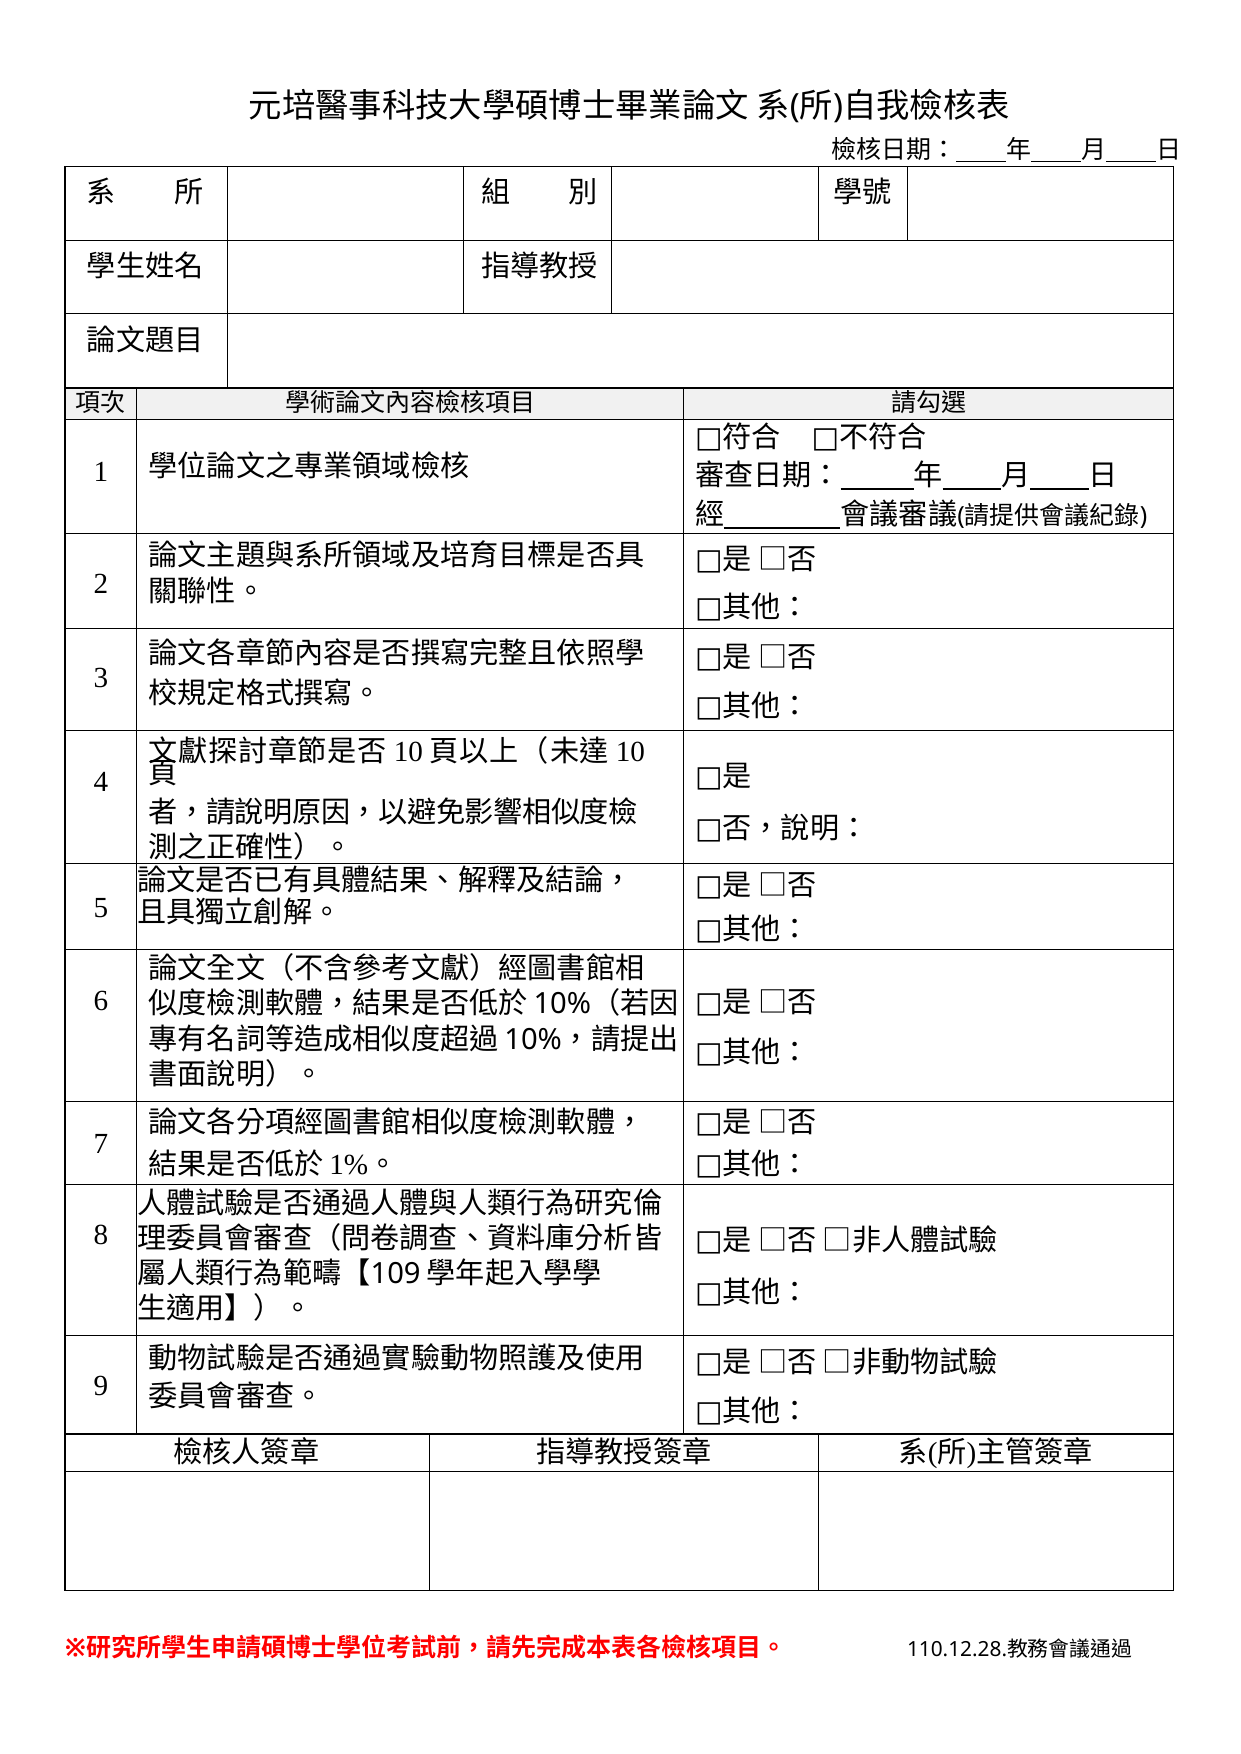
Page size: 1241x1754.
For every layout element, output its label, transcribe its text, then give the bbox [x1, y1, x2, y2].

table_cell 檢核人簽章 [66, 1435, 429, 1471]
table_cell [228, 241, 463, 313]
table_cell 3 [66, 629, 136, 730]
table_cell 人體試驗是否通過人體與人類行為研究倫理委員會審查（問卷調查、資料庫分析皆屬人類行為範疇【109學年起入學學 生適用】）。 [137, 1185, 683, 1335]
table_cell □是 □否 □其他： [684, 534, 1173, 628]
table_cell [819, 1472, 1173, 1589]
table_cell 論文題目 [66, 314, 227, 387]
table_cell 文獻探討章節是否10頁以上（未達10頁 者，請說明原因，以避免影響相似度檢 測之正確性）。 [137, 731, 683, 863]
table_cell □是 □否 □其他： [684, 950, 1173, 1101]
table_cell 論文主題與系所領域及培育目標是否具 關聯性。 [137, 534, 683, 628]
table_cell □是 □否，說明： [684, 731, 1173, 863]
table_cell 2 [66, 534, 136, 628]
table_cell 動物試驗是否通過實驗動物照護及使用 委員會審查。 [137, 1336, 683, 1433]
table_cell 4 [66, 731, 136, 863]
table_cell □是 □否 □其他： [684, 864, 1173, 949]
table_cell 學位論文之專業領域檢核 [137, 420, 683, 533]
table_cell 請勾選 [684, 389, 1173, 419]
table_cell 論文全文（不含參考文獻）經圖書館相 似度檢測軟體，結果是否低於10%（若因 專有名詞等造成相似度超過10%，請提出 書面說明）。 [137, 950, 683, 1101]
table_cell 論文各分項經圖書館相似度檢測軟體， 結果是否低於1%。 [137, 1102, 683, 1184]
table_cell □是 □否 □其他： [684, 629, 1173, 730]
table_cell 學生姓名 [66, 241, 227, 313]
table_header [908, 167, 1173, 239]
table_cell 1 [66, 420, 136, 533]
table_cell 6 [66, 950, 136, 1101]
table_header [612, 167, 818, 239]
text 元培醫事科技大學碩博士畢業論文 系(所)自我檢核表 [236, 73, 1023, 128]
table_header 學號 [819, 167, 907, 239]
table_cell 8 [66, 1185, 136, 1335]
text 檢核日期： 年 月 日 [831, 129, 1223, 166]
table_cell 項次 [66, 389, 136, 419]
table_cell 指導教授簽章 [430, 1435, 818, 1471]
table_cell □符合 □不符合 審查日期： 年 月 日 經 會議審議(請提供會議紀錄) [684, 420, 1173, 533]
table_cell [612, 241, 1173, 313]
table_cell [430, 1472, 818, 1589]
table_header [228, 167, 463, 239]
table_cell 9 [66, 1336, 136, 1433]
table_cell 5 [66, 864, 136, 949]
table_cell [228, 314, 1173, 387]
table_cell □是 □否 □其他： [684, 1102, 1173, 1184]
table_cell 7 [66, 1102, 136, 1184]
table_cell [66, 1472, 429, 1589]
table_cell 學術論文內容檢核項目 [137, 389, 683, 419]
table_header 組 別 [464, 167, 611, 239]
table_cell 系(所)主管簽章 [819, 1435, 1173, 1471]
table_cell 指導教授 [464, 241, 611, 313]
table_cell □是 □否 □非動物試驗 □其他： [684, 1336, 1173, 1433]
table_cell □是 □否 □非人體試驗 □其他： [684, 1185, 1173, 1335]
table_header 系 所 [66, 167, 227, 239]
table_cell 論文是否已有具體結果、解釋及結論， 且具獨立創解。 [137, 864, 683, 949]
text ※研究所學生申請碩博士學位考試前，請先完成本表各檢核項目。 110.12.28.教務會議通過 [64, 1627, 1223, 1663]
table_cell 論文各章節內容是否撰寫完整且依照學 校規定格式撰寫。 [137, 629, 683, 730]
